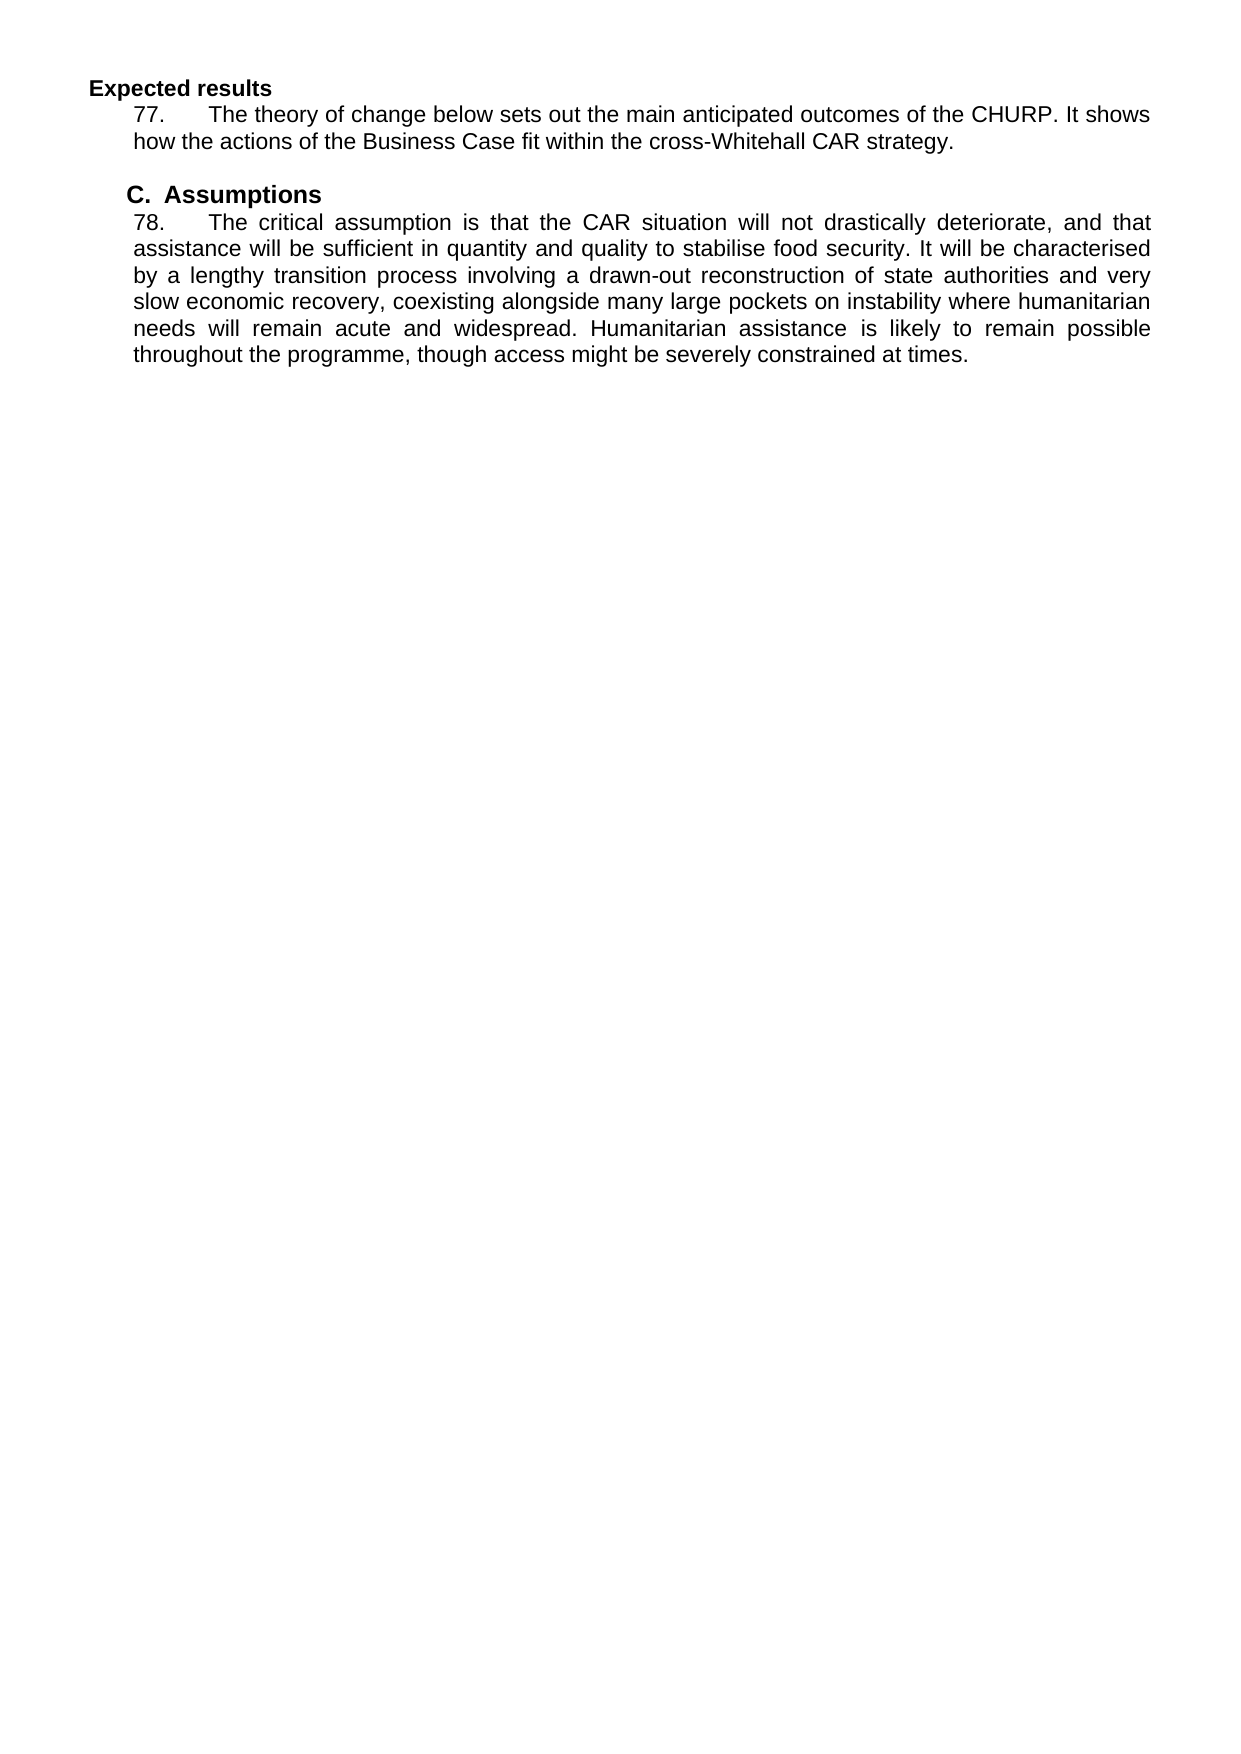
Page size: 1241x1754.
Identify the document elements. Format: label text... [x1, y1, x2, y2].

subtitle Expected results [89, 75, 1152, 101]
subtitle Assumptions [126, 180, 1152, 209]
subtitle The critical assumption is that the CAR situation will not drastically deteriorate, and that assistance will be sufficient in quantity and quality to stabilise food security. It will be characterised by a lengthy transition process involving a drawn-out reconstruction of state authorities and very slow economic recovery, coexisting alongside many large pockets on instability where humanitarian needs will remain acute and widespread. Humanitarian assistance is likely to remain possible throughout the programme, though access might be severely constrained at times. [133, 209, 1152, 367]
subtitle The theory of change below sets out the main anticipated outcomes of the CHURP. It shows how the actions of the Business Case fit within the cross-Whitehall CAR strategy. [133, 101, 1152, 154]
